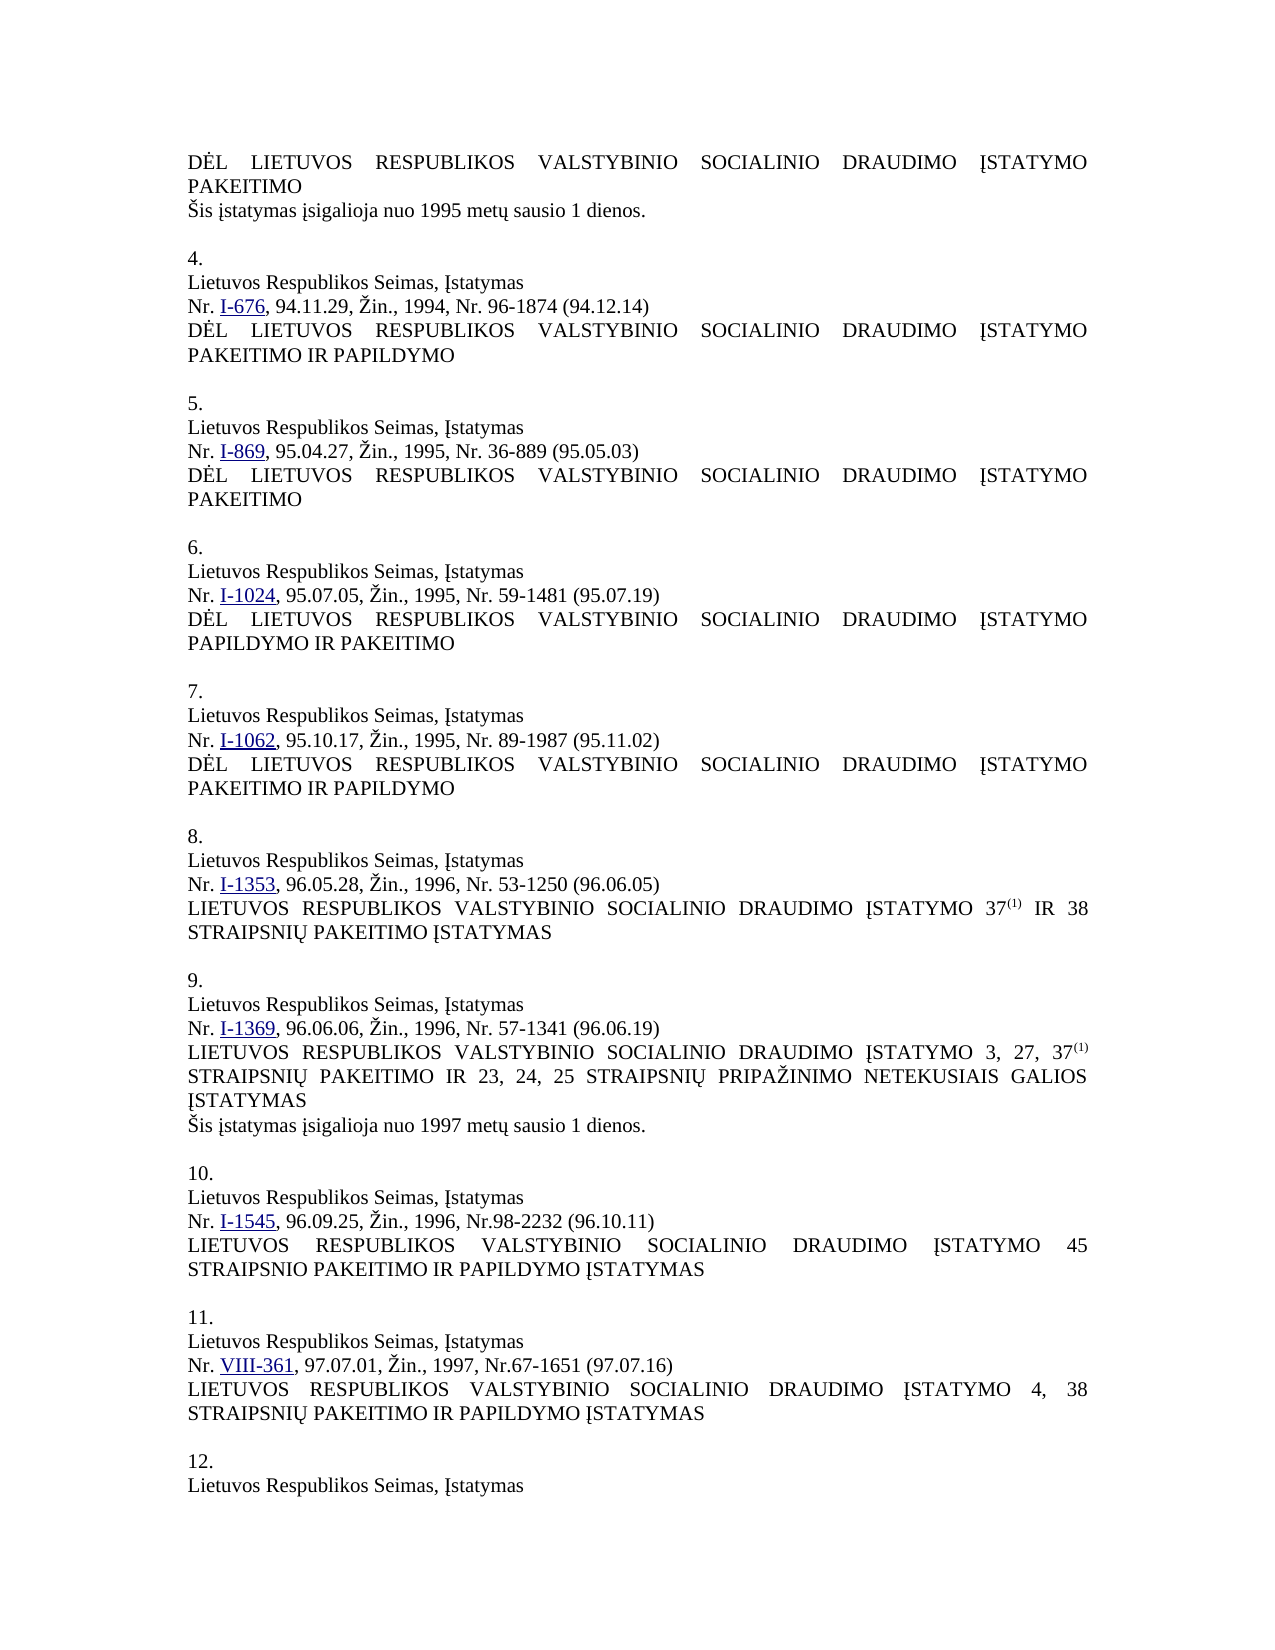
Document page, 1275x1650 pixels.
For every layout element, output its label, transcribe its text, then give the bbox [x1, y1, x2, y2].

text LIETUVOS RESPUBLIKOS VALSTYBINIO SOCIALINIO DRAUDIMO ĮSTATYMO 3, 27, 37(1) STRAIPSNIŲ PAKEITIMO IR 23, 24, 25 STRAIPSNIŲ PRIPAŽINIMO NETEKUSIAIS GALIOS ĮSTATYMAS [187, 1040, 1088, 1112]
text Nr. I-1353, 96.05.28, Žin., 1996, Nr. 53-1250 (96.06.05) [187, 872, 1088, 896]
text Lietuvos Respublikos Seimas, Įstatymas [187, 559, 1088, 583]
text 5. [187, 391, 1088, 415]
text 12. [187, 1449, 1088, 1473]
text Nr. I-869, 95.04.27, Žin., 1995, Nr. 36-889 (95.05.03) [187, 439, 1088, 463]
text Nr. I-1545, 96.09.25, Žin., 1996, Nr.98-2232 (96.10.11) [187, 1209, 1088, 1233]
text Nr. I-1024, 95.07.05, Žin., 1995, Nr. 59-1481 (95.07.19) [187, 583, 1088, 607]
text Šis įstatymas įsigalioja nuo 1997 metų sausio 1 dienos. [187, 1112, 1088, 1137]
text Lietuvos Respublikos Seimas, Įstatymas [187, 1473, 1088, 1497]
text Nr. VIII-361, 97.07.01, Žin., 1997, Nr.67-1651 (97.07.16) [187, 1353, 1088, 1377]
text 10. [187, 1161, 1088, 1185]
text 4. [187, 246, 1088, 270]
text 7. [187, 679, 1088, 703]
text Lietuvos Respublikos Seimas, Įstatymas [187, 1329, 1088, 1353]
text LIETUVOS RESPUBLIKOS VALSTYBINIO SOCIALINIO DRAUDIMO ĮSTATYMO 37(1) IR 38 STRAIPSNIŲ PAKEITIMO ĮSTATYMAS [187, 896, 1088, 944]
text DĖL LIETUVOS RESPUBLIKOS VALSTYBINIO SOCIALINIO DRAUDIMO ĮSTATYMO PAKEITIMO [187, 463, 1088, 511]
text LIETUVOS RESPUBLIKOS VALSTYBINIO SOCIALINIO DRAUDIMO ĮSTATYMO 45 STRAIPSNIO PAKEITIMO IR PAPILDYMO ĮSTATYMAS [187, 1233, 1088, 1281]
text Lietuvos Respublikos Seimas, Įstatymas [187, 848, 1088, 872]
text DĖL LIETUVOS RESPUBLIKOS VALSTYBINIO SOCIALINIO DRAUDIMO ĮSTATYMO PAKEITIMO IR PAPILDYMO [187, 318, 1088, 367]
text 9. [187, 968, 1088, 992]
text Lietuvos Respublikos Seimas, Įstatymas [187, 992, 1088, 1016]
text Nr. I-1369, 96.06.06, Žin., 1996, Nr. 57-1341 (96.06.19) [187, 1016, 1088, 1040]
text DĖL LIETUVOS RESPUBLIKOS VALSTYBINIO SOCIALINIO DRAUDIMO ĮSTATYMO PAKEITIMO IR PAPILDYMO [187, 752, 1088, 800]
text Lietuvos Respublikos Seimas, Įstatymas [187, 703, 1088, 727]
text DĖL LIETUVOS RESPUBLIKOS VALSTYBINIO SOCIALINIO DRAUDIMO ĮSTATYMO PAPILDYMO IR PAKEITIMO [187, 607, 1088, 655]
text Lietuvos Respublikos Seimas, Įstatymas [187, 415, 1088, 439]
text Nr. I-676, 94.11.29, Žin., 1994, Nr. 96-1874 (94.12.14) [187, 294, 1088, 318]
text Lietuvos Respublikos Seimas, Įstatymas [187, 1185, 1088, 1209]
text 11. [187, 1305, 1088, 1329]
text DĖL LIETUVOS RESPUBLIKOS VALSTYBINIO SOCIALINIO DRAUDIMO ĮSTATYMO PAKEITIMO [187, 150, 1088, 198]
text Nr. I-1062, 95.10.17, Žin., 1995, Nr. 89-1987 (95.11.02) [187, 727, 1088, 752]
text LIETUVOS RESPUBLIKOS VALSTYBINIO SOCIALINIO DRAUDIMO ĮSTATYMO 4, 38 STRAIPSNIŲ PAKEITIMO IR PAPILDYMO ĮSTATYMAS [187, 1377, 1088, 1425]
text Šis įstatymas įsigalioja nuo 1995 metų sausio 1 dienos. [187, 198, 1088, 222]
text 8. [187, 824, 1088, 848]
text Lietuvos Respublikos Seimas, Įstatymas [187, 270, 1088, 294]
text 6. [187, 535, 1088, 559]
